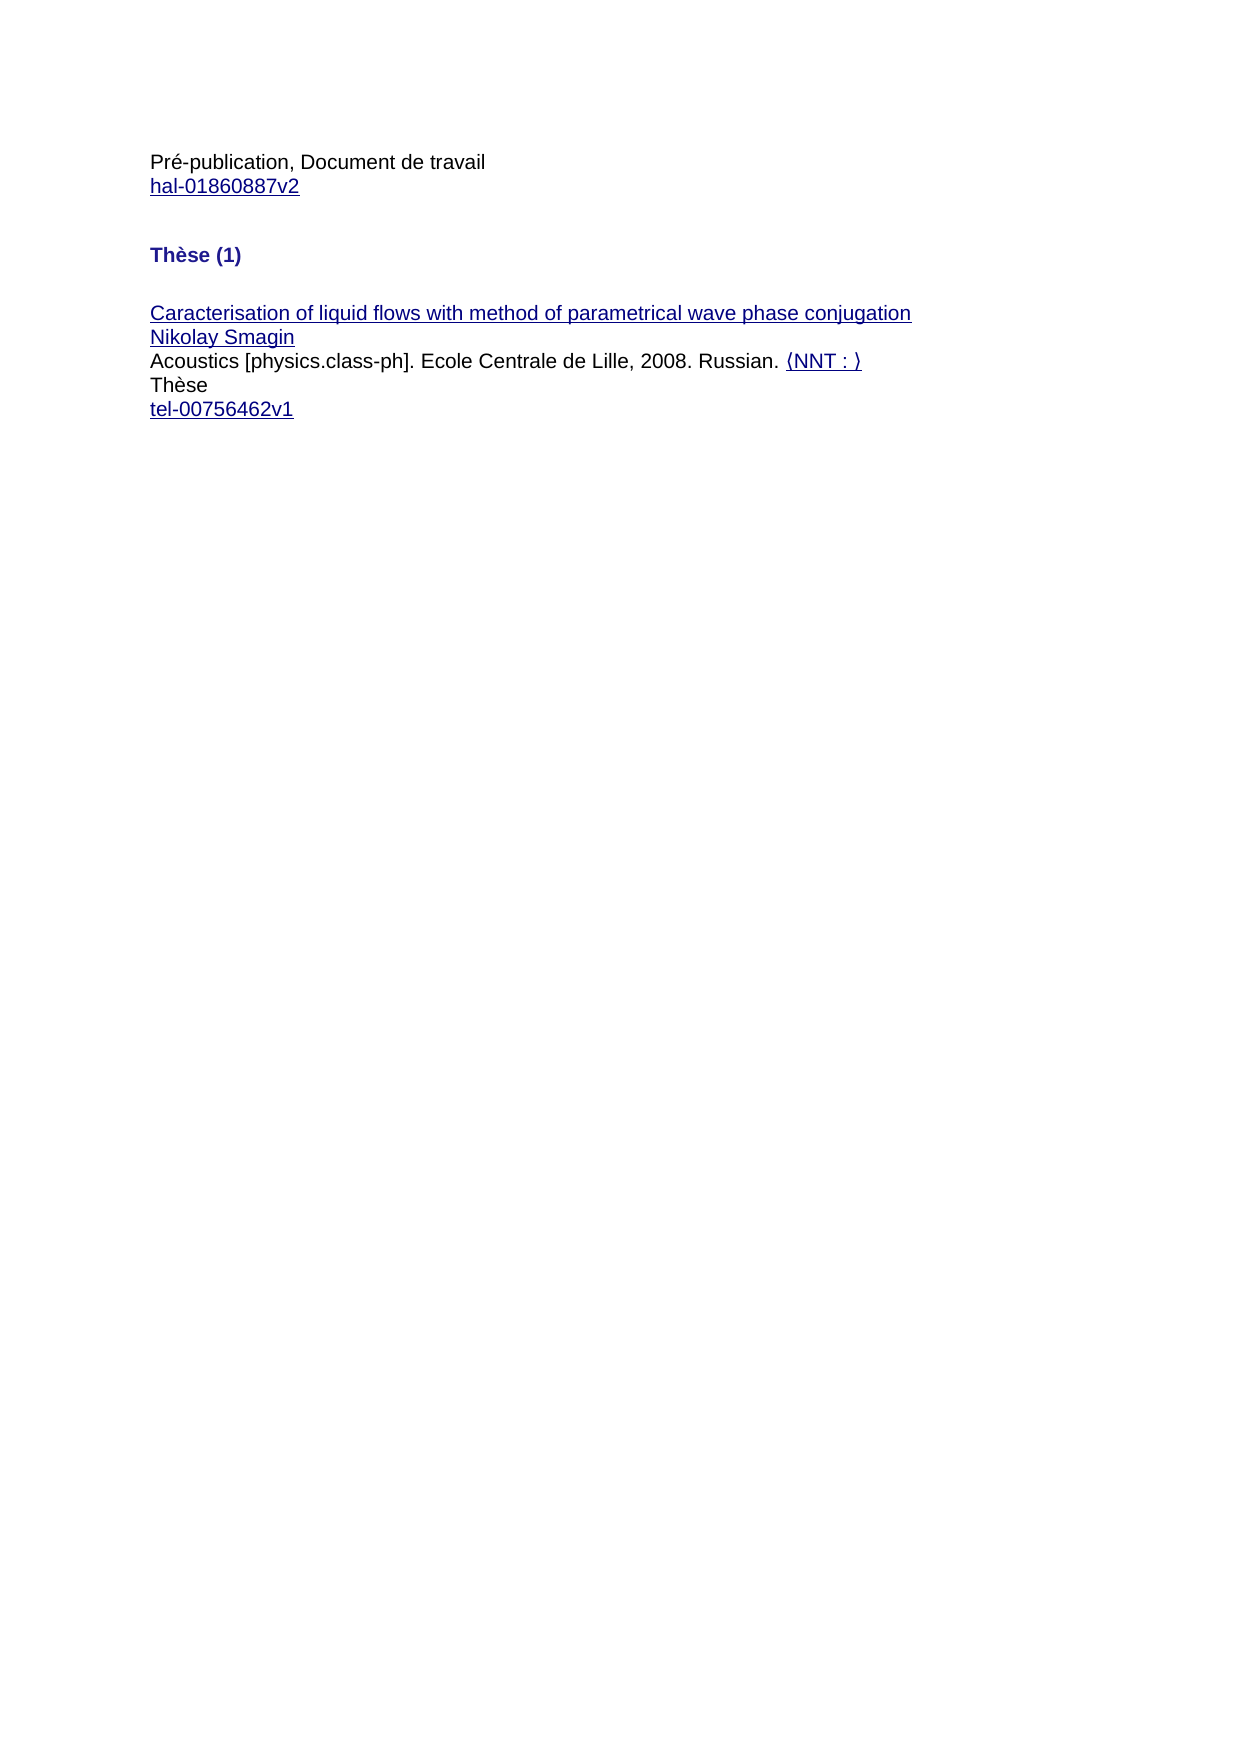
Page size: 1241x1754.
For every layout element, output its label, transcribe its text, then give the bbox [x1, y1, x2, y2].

table_header Caracterisation of liquid flows with method of parametrical wave phase conjugation Nikolay Smagin Acoustics [physics.class-ph]. Ecole Centrale de Lille, 2008. Russian. ⟨NNT : ⟩ Thèse tel-00756462v1 [150, 301, 1090, 421]
table_cell Pré-publication, Document de travail hal-01860887v2 [150, 150, 1090, 198]
subtitle Thèse (1) [150, 243, 1090, 267]
